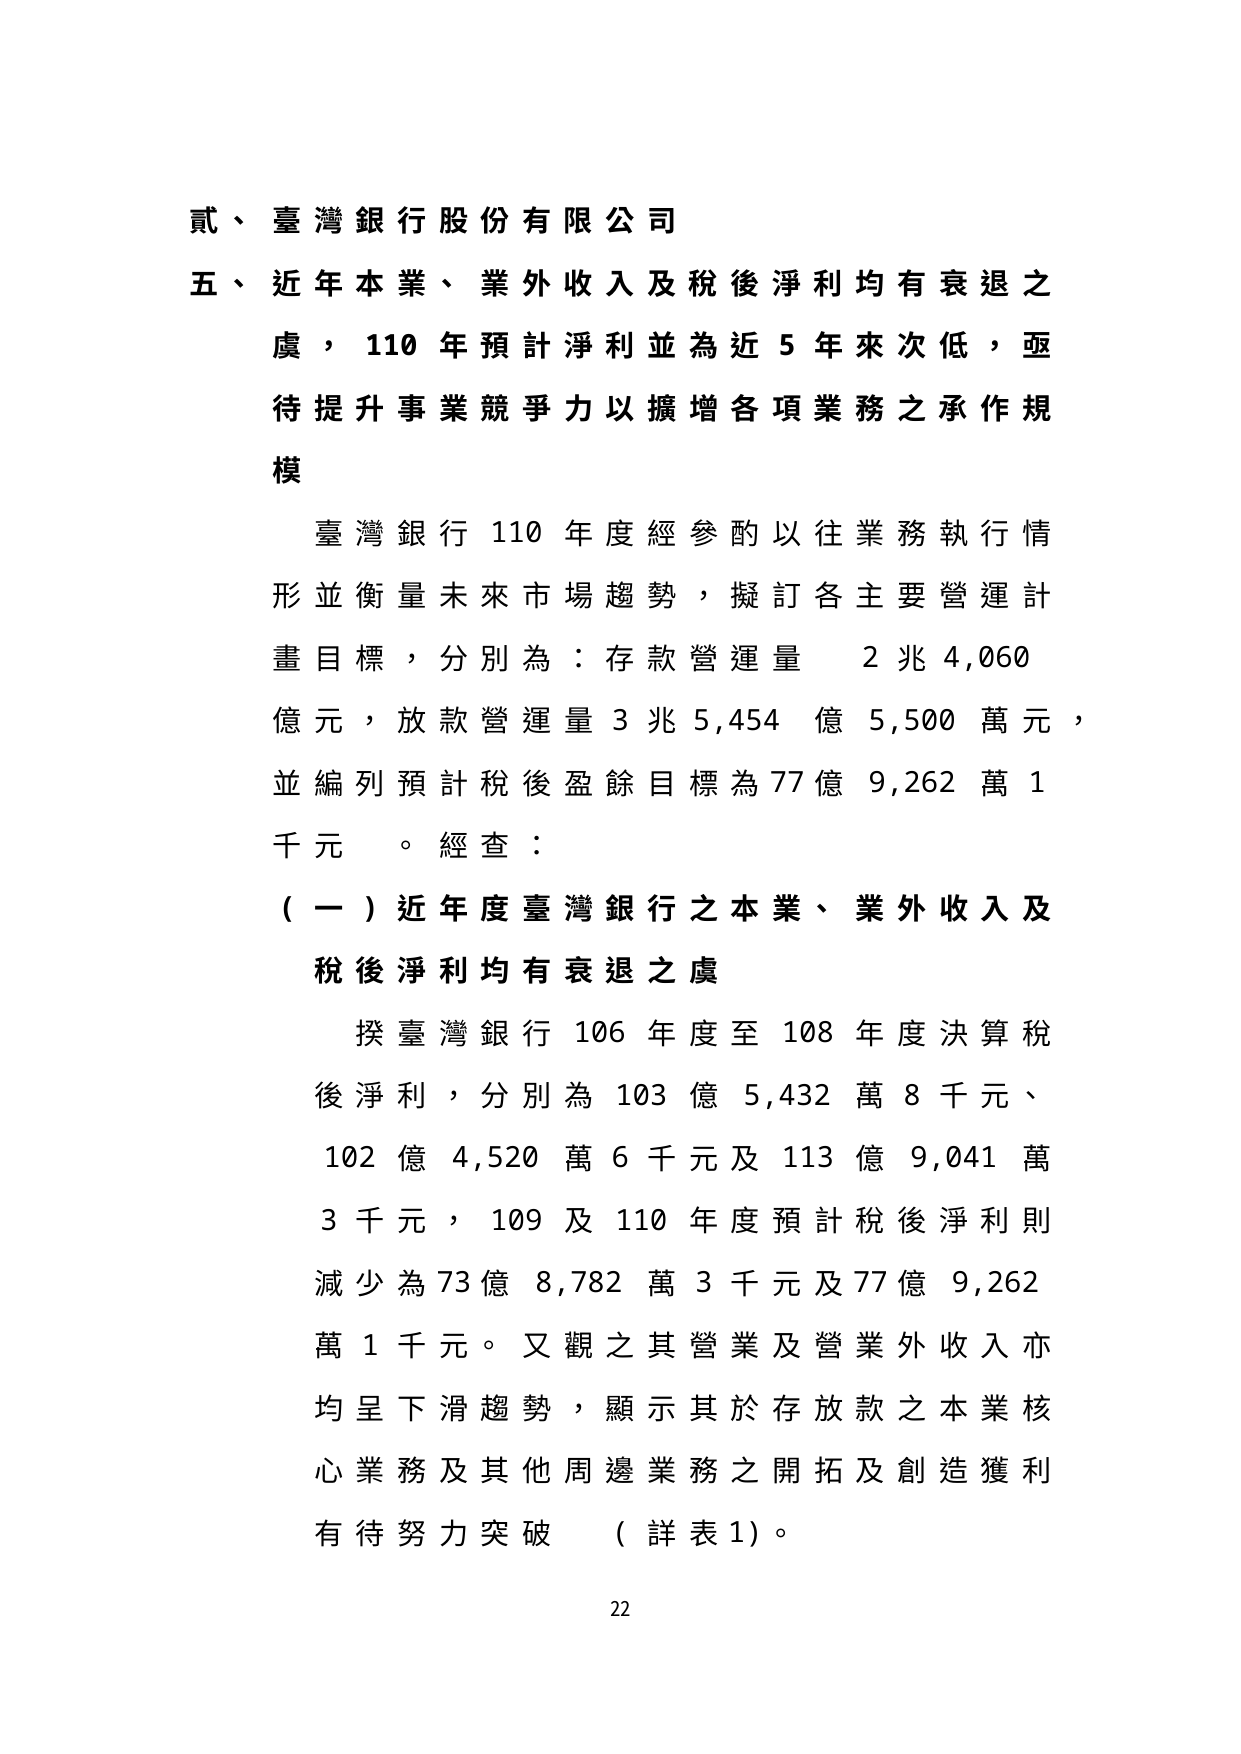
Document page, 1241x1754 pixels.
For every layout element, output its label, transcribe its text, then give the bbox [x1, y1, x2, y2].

text 貳、臺灣銀行股份有限公司 [183, 177, 1058, 240]
text 五、近年本業、業外收入及稅後淨利均有衰退之虞，110年預計淨利並為近5年來次低，亟待提升事業競爭力以擴增各項業務之承作規模 [183, 240, 1058, 490]
text 揆臺灣銀行106年度至108年度決算稅後淨利，分別為103億5,432萬8千元、102億4,520萬6千元及113億9,041萬3千元，109及110年度預計稅後淨利則減少為73億8,782萬3千元及77億9,262萬1千元。又觀之其營業及營業外收入亦均呈下滑趨勢，顯示其於存放款之本業核心業務及其他周邊業務之開拓及創造獲利有待努力突破 (詳表1)。 [271, 990, 1058, 1552]
text (一)近年度臺灣銀行之本業、業外收入及稅後淨利均有衰退之虞 [242, 865, 1058, 990]
text 臺灣銀行110年度經參酌以往業務執行情形並衡量未來市場趨勢，擬訂各主要營運計畫目標，分別為：存款營運量 2兆4,060 億元，放款營運量3兆5,454 億5,500萬元，並編列預計稅後盈餘目標為77億9,262萬1千元 。經查： [242, 490, 1058, 865]
